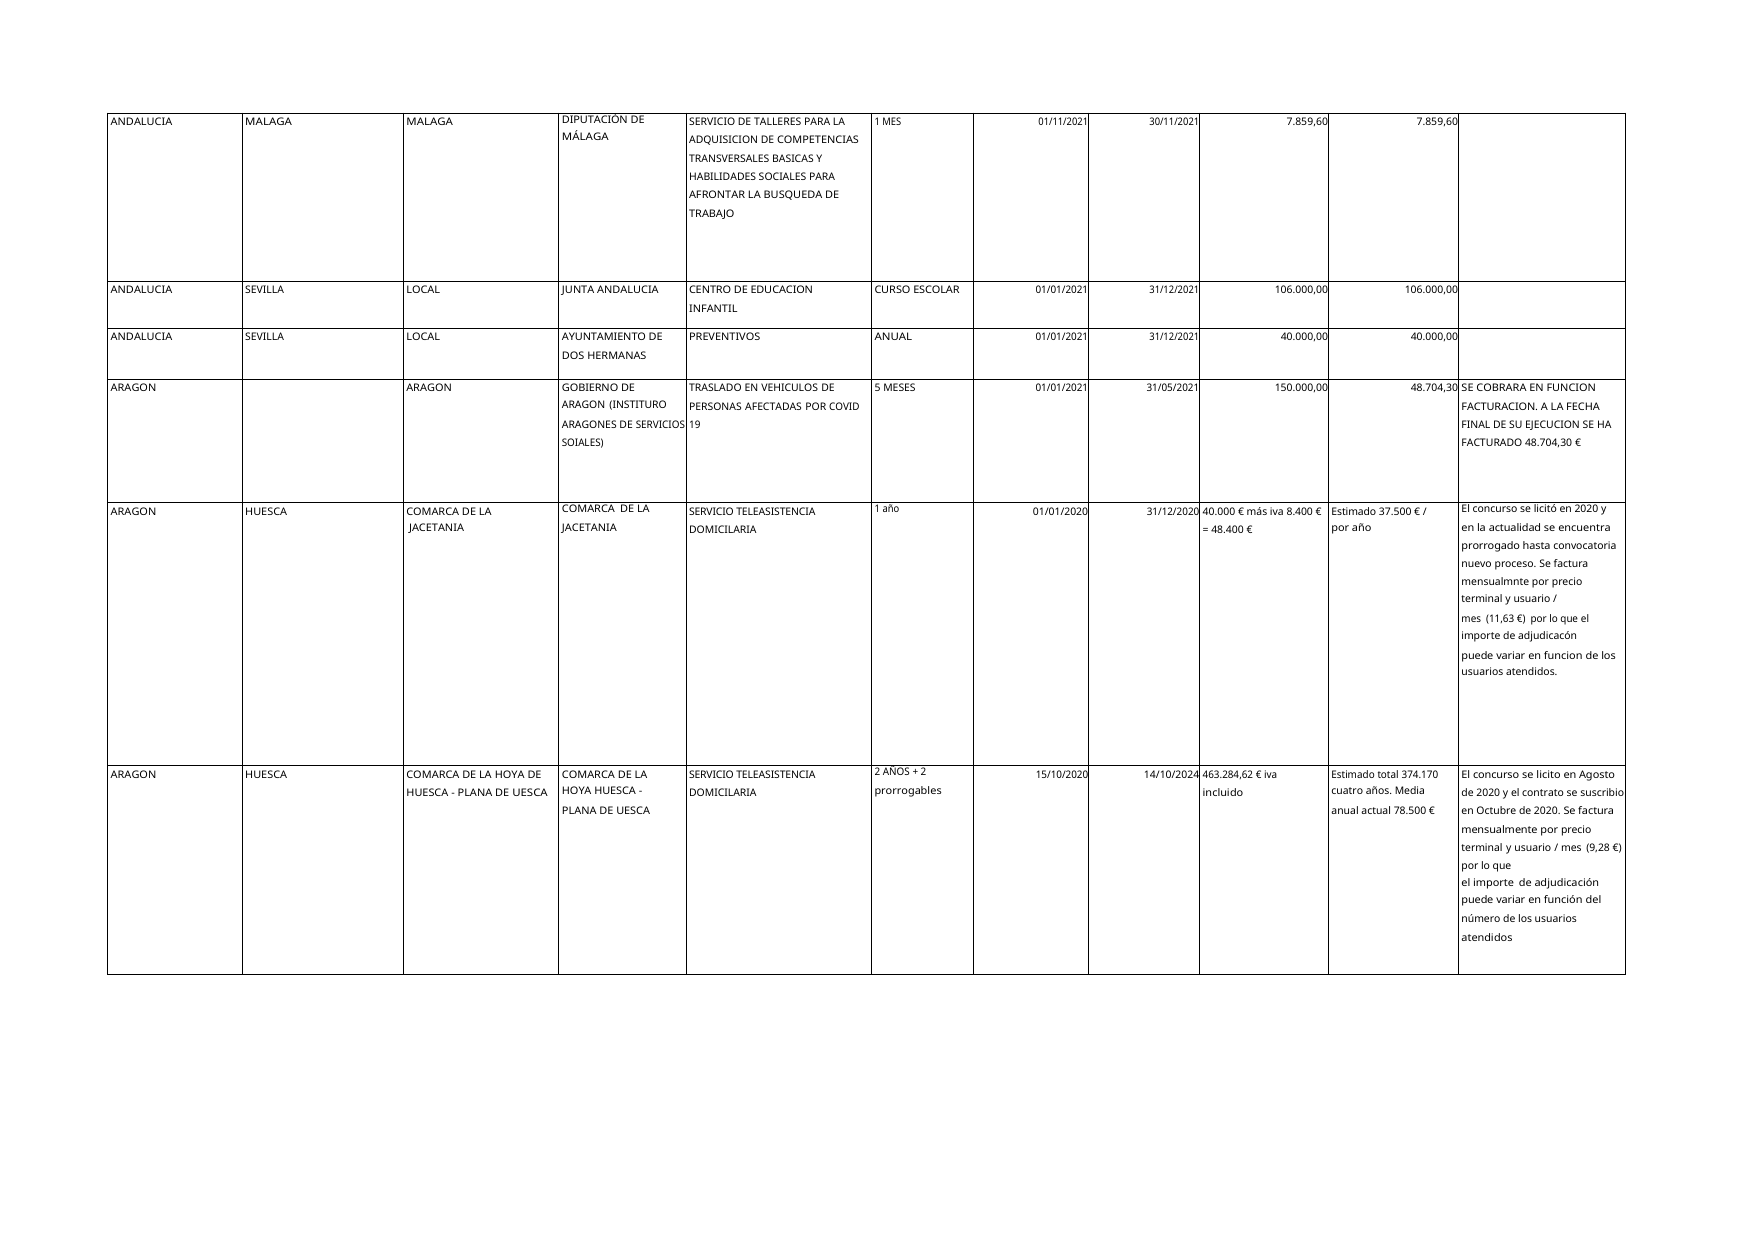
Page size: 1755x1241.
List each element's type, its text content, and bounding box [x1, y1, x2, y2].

table_cell Estimado 37.500 € / por año [1329, 503, 1458, 765]
table_header DIPUTACIÓN DE MÁLAGA [559, 114, 686, 281]
table_cell 5 MESES [872, 380, 973, 502]
table_cell [243, 380, 403, 502]
table_cell ANUAL [872, 329, 973, 379]
table_cell PREVENTIVOS [687, 329, 871, 379]
table_cell SERVICIO TELEASISTENCIA DOMICILARIA [687, 503, 871, 765]
table_cell JUNTA ANDALUCIA [559, 282, 686, 328]
table_cell LOCAL [404, 329, 558, 379]
table_cell El concurso se licito en Agosto de 2020 y el contrato se suscribio en Octubre de 2020. Se factura mensualmente por precio terminal y usuario / mes (9,28 €) por lo que el importe de adjudicación puede variar en función del número de los usuarios atendidos [1459, 766, 1625, 973]
table_cell 15/10/2020 [974, 766, 1088, 973]
table_cell SERVICIO TELEASISTENCIA DOMICILARIA [687, 766, 871, 973]
table_cell SEVILLA [243, 282, 403, 328]
table_cell GOBIERNO DE ARAGON (INSTITURO ARAGONES DE SERVICIOS SOIALES) [559, 380, 686, 502]
table_cell TRASLADO EN VEHICULOS DE PERSONAS AFECTADAS POR COVID 19 [687, 380, 871, 502]
table_cell ARAGON [108, 766, 242, 973]
table_cell SEVILLA [243, 329, 403, 379]
table_cell 48.704,30 [1329, 380, 1458, 502]
table_cell ARAGON [108, 380, 242, 502]
table_cell [1459, 329, 1625, 379]
table_header 7.859,60 [1200, 114, 1328, 281]
table_cell ANDALUCIA [108, 329, 242, 379]
table_cell 40.000,00 [1200, 329, 1328, 379]
table_cell 01/01/2020 [974, 503, 1088, 765]
table_cell 14/10/2024 [1089, 766, 1199, 973]
table_header MALAGA [243, 114, 403, 281]
table_cell El concurso se licitó en 2020 y en la actualidad se encuentra prorrogado hasta convocatoria nuevo proceso. Se factura mensualmnte por precio terminal y usuario / mes (11,63 €) por lo que el importe de adjudicacón puede variar en funcion de los usuarios atendidos. [1459, 503, 1625, 765]
table_cell 106.000,00 [1329, 282, 1458, 328]
table_cell 01/01/2021 [974, 380, 1088, 502]
table_cell 1 año [872, 503, 973, 765]
table_cell COMARCA DE LA JACETANIA [404, 503, 558, 765]
table_header 1 MES [872, 114, 973, 281]
table_cell Estimado total 374.170 cuatro años. Media anual actual 78.500 € [1329, 766, 1458, 973]
table_cell COMARCA DE LA JACETANIA [559, 503, 686, 765]
table_header 01/11/2021 [974, 114, 1088, 281]
table_header MALAGA [404, 114, 558, 281]
table_cell ANDALUCIA [108, 282, 242, 328]
table_cell CENTRO DE EDUCACION INFANTIL [687, 282, 871, 328]
table_cell 01/01/2021 [974, 329, 1088, 379]
table_cell 01/01/2021 [974, 282, 1088, 328]
table_header 7.859,60 [1329, 114, 1458, 281]
table_header ANDALUCIA [108, 114, 242, 281]
table_cell 31/12/2020 [1089, 503, 1199, 765]
table_header [1459, 114, 1625, 281]
table_header 30/11/2021 [1089, 114, 1199, 281]
table_cell COMARCA DE LA HOYA DE HUESCA - PLANA DE UESCA [404, 766, 558, 973]
table_cell 150.000,00 [1200, 380, 1328, 502]
table_cell ARAGON [108, 503, 242, 765]
table_cell HUESCA [243, 766, 403, 973]
table_cell 463.284,62 € iva incluido [1200, 766, 1328, 973]
table_cell 106.000,00 [1200, 282, 1328, 328]
table_cell SE COBRARA EN FUNCION FACTURACION. A LA FECHA FINAL DE SU EJECUCION SE HA FACTURADO 48.704,30 € [1459, 380, 1625, 502]
table_cell CURSO ESCOLAR [872, 282, 973, 328]
table_cell ARAGON [404, 380, 558, 502]
table_cell 31/12/2021 [1089, 329, 1199, 379]
table_cell 31/05/2021 [1089, 380, 1199, 502]
table_header SERVICIO DE TALLERES PARA LA ADQUISICION DE COMPETENCIAS TRANSVERSALES BASICAS Y HABILIDADES SOCIALES PARA AFRONTAR LA BUSQUEDA DE TRABAJO [687, 114, 871, 281]
table_cell COMARCA DE LA HOYA HUESCA - PLANA DE UESCA [559, 766, 686, 973]
table_cell 40.000 € más iva 8.400 € = 48.400 € [1200, 503, 1328, 765]
table_cell AYUNTAMIENTO DE DOS HERMANAS [559, 329, 686, 379]
table_cell HUESCA [243, 503, 403, 765]
table_cell 2 AÑOS + 2 prorrogables [872, 766, 973, 973]
table_cell 31/12/2021 [1089, 282, 1199, 328]
table_cell [1459, 282, 1625, 328]
table_cell LOCAL [404, 282, 558, 328]
table_cell 40.000,00 [1329, 329, 1458, 379]
